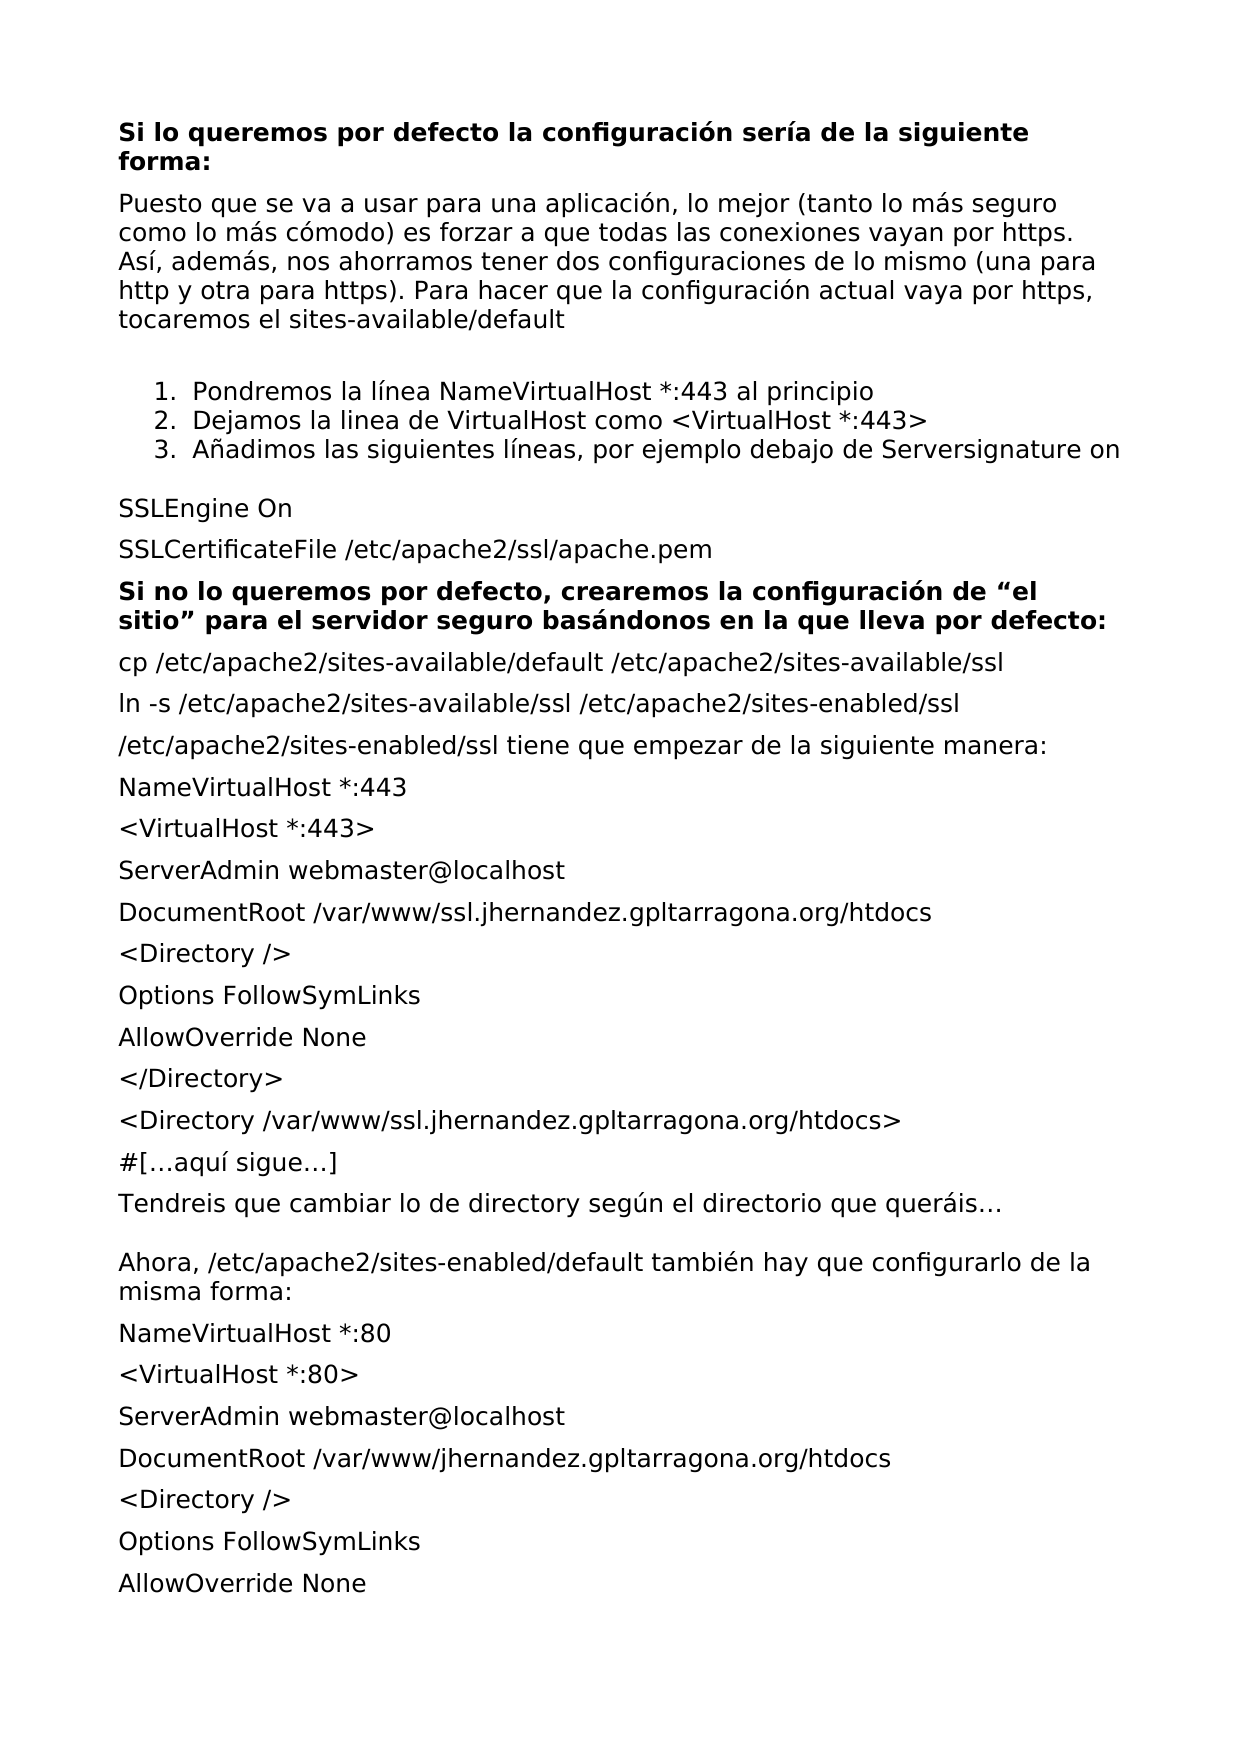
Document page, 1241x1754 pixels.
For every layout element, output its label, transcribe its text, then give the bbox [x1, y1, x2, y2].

text Options FollowSymLinks [118, 981, 1122, 1010]
text SSLCertificateFile /etc/apache2/ssl/apache.pem [118, 535, 1122, 564]
list Pondremos la línea NameVirtualHost *:443 al principio [177, 377, 1122, 406]
list Dejamos la linea de VirtualHost como <VirtualHost *:443> [177, 406, 1122, 435]
text <Directory /> [118, 1485, 1122, 1514]
text cp /etc/apache2/sites-available/default /etc/apache2/sites-available/ssl [118, 648, 1122, 677]
list Añadimos las siguientes líneas, por ejemplo debajo de Serversignature on [177, 435, 1122, 464]
text DocumentRoot /var/www/jhernandez.gpltarragona.org/htdocs [118, 1444, 1122, 1473]
text AllowOverride None [118, 1023, 1122, 1052]
text <VirtualHost *:443> [118, 814, 1122, 844]
text Options FollowSymLinks [118, 1527, 1122, 1556]
text <VirtualHost *:80> [118, 1360, 1122, 1389]
text Si lo queremos por defecto la configuración sería de la siguiente forma: [118, 118, 1122, 176]
text AllowOverride None [118, 1569, 1122, 1598]
text /etc/apache2/sites-enabled/ssl tiene que empezar de la siguiente manera: [118, 731, 1122, 760]
text Puesto que se va a usar para una aplicación, lo mejor (tanto lo más seguro como lo más cómodo) es forzar a que todas las conexiones vayan por https. Así, además, nos ahorramos tener dos configuraciones de lo mismo (una para http y otra para https). Para hacer que la configuración actual vaya por https, tocaremos el sites-available/default [118, 189, 1122, 335]
text DocumentRoot /var/www/ssl.jhernandez.gpltarragona.org/htdocs [118, 898, 1122, 927]
text Si no lo queremos por defecto, crearemos la configuración de “el sitio” para el servidor seguro basándonos en la que lleva por defecto: [118, 577, 1122, 635]
text </Directory> [118, 1064, 1122, 1094]
text NameVirtualHost *:80 [118, 1319, 1122, 1348]
text Tendreis que cambiar lo de directory según el directorio que queráis… Ahora, /etc/apache2/sites-enabled/default también hay que configurarlo de la misma forma: [118, 1189, 1122, 1306]
text <Directory /> [118, 939, 1122, 969]
text ServerAdmin webmaster@localhost [118, 1402, 1122, 1431]
text <Directory /var/www/ssl.jhernandez.gpltarragona.org/htdocs> [118, 1106, 1122, 1135]
text NameVirtualHost *:443 [118, 773, 1122, 802]
text ln -s /etc/apache2/sites-available/ssl /etc/apache2/sites-enabled/ssl [118, 689, 1122, 719]
text ServerAdmin webmaster@localhost [118, 856, 1122, 885]
text #[…aquí sigue…] [118, 1148, 1122, 1177]
text SSLEngine On [118, 494, 1122, 523]
